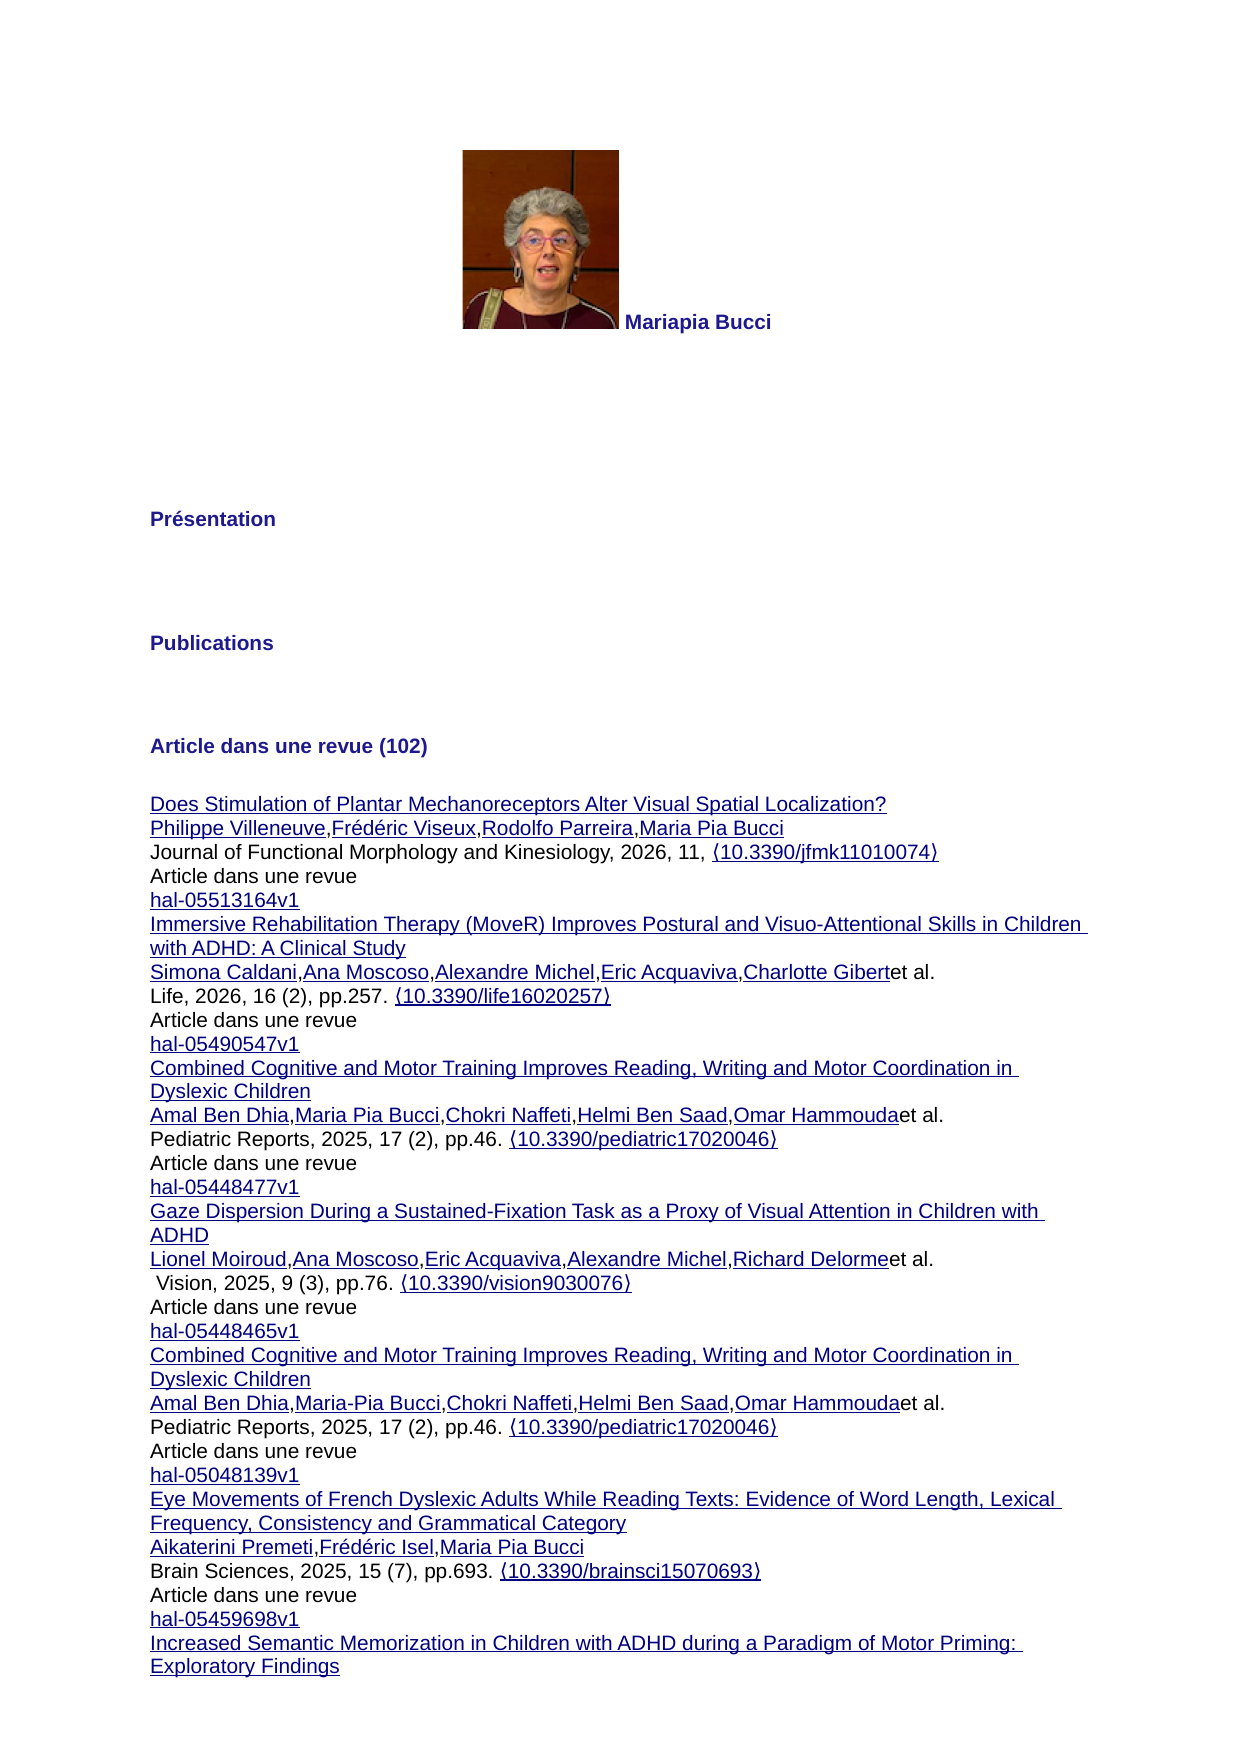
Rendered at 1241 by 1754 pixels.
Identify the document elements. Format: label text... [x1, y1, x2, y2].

table_cell Gaze Dispersion During a Sustained-Fixation Task as a Proxy of Visual Attention in Children with ADHD Lionel Moiroud,Ana Moscoso,Eric Acquaviva,Alexandre Michel,Richard Delormeet al. Vision, 2025, 9 (3), pp.76. ⟨10.3390/vision9030076⟩ Article dans une revue hal-05448465v1 [150, 1199, 1090, 1343]
subtitle Présentation [150, 506, 1090, 530]
table_header Does Stimulation of Plantar Mechanoreceptors Alter Visual Spatial Localization? Philippe Villeneuve,Frédéric Viseux,Rodolfo Parreira,Maria Pia Bucci Journal of Functional Morphology and Kinesiology, 2026, 11, ⟨10.3390/jfmk11010074⟩ Article dans une revue hal-05513164v1 [150, 792, 1090, 912]
table_cell Combined Cognitive and Motor Training Improves Reading, Writing and Motor Coordination in Dyslexic Children Amal Ben Dhia,Maria Pia Bucci,Chokri Naffeti,Helmi Ben Saad,Omar Hammoudaet al. Pediatric Reports, 2025, 17 (2), pp.46. ⟨10.3390/pediatric17020046⟩ Article dans une revue hal-05448477v1 [150, 1055, 1090, 1199]
table_cell Combined Cognitive and Motor Training Improves Reading, Writing and Motor Coordination in Dyslexic Children Amal Ben Dhia,Maria-Pia Bucci,Chokri Naffeti,Helmi Ben Saad,Omar Hammoudaet al. Pediatric Reports, 2025, 17 (2), pp.46. ⟨10.3390/pediatric17020046⟩ Article dans une revue hal-05048139v1 [150, 1343, 1090, 1487]
table_cell Immersive Rehabilitation Therapy (MoveR) Improves Postural and Visuo-Attentional Skills in Children with ADHD: A Clinical Study Simona Caldani,Ana Moscoso,Alexandre Michel,Eric Acquaviva,Charlotte Gibertet al. Life, 2026, 16 (2), pp.257. ⟨10.3390/life16020257⟩ Article dans une revue hal-05490547v1 [150, 912, 1090, 1055]
subtitle Publications [150, 630, 1090, 654]
table_cell Eye Movements of French Dyslexic Adults While Reading Texts: Evidence of Word Length, Lexical Frequency, Consistency and Grammatical Category Aikaterini Premeti,Frédéric Isel,Maria Pia Bucci Brain Sciences, 2025, 15 (7), pp.693. ⟨10.3390/brainsci15070693⟩ Article dans une revue hal-05459698v1 [150, 1487, 1090, 1630]
subtitle Mariapia Bucci [150, 150, 1090, 333]
picture [462, 150, 619, 329]
table_cell Increased Semantic Memorization in Children with ADHD during a Paradigm of Motor Priming: Exploratory Findings [150, 1630, 1090, 1678]
subtitle Article dans une revue (102) [150, 733, 1090, 757]
